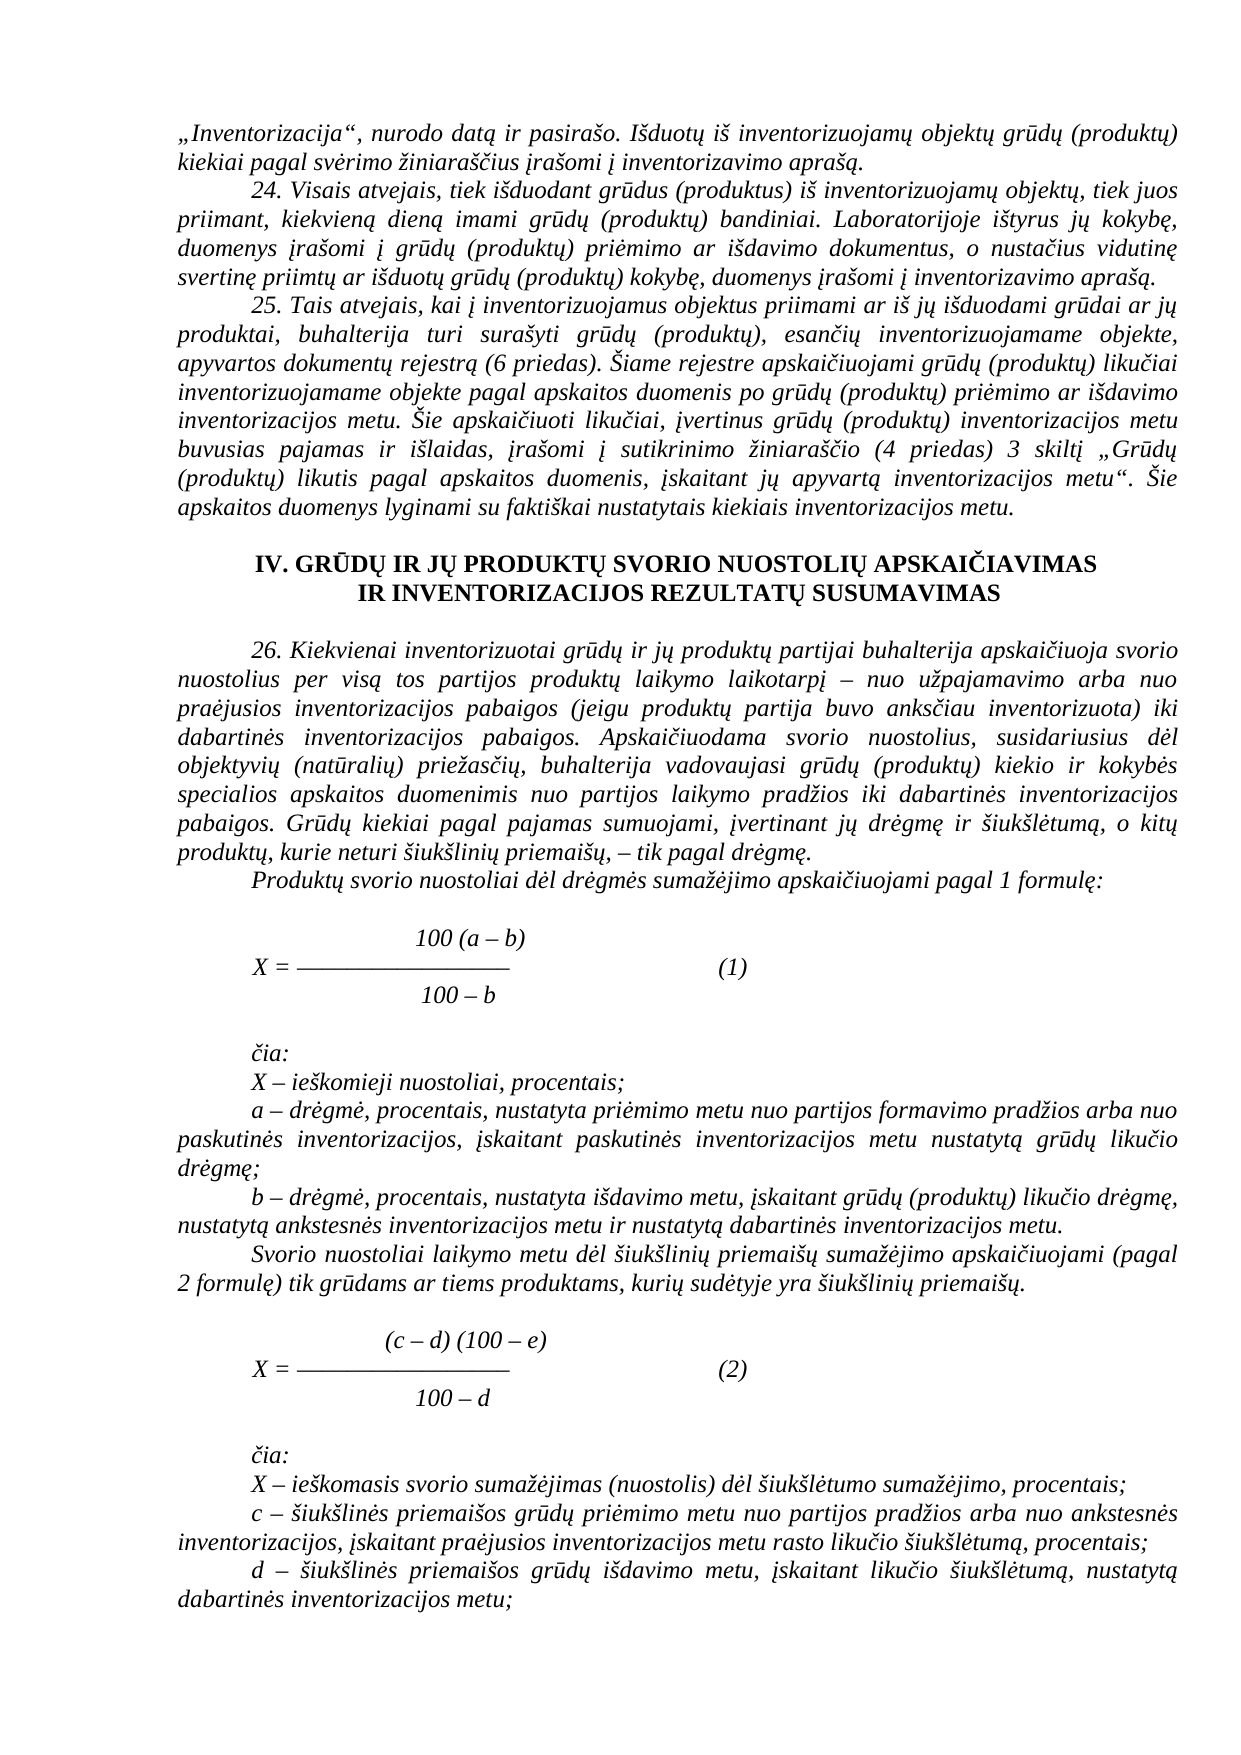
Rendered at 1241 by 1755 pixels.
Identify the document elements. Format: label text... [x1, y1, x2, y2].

text d – šiukšlinės priemaišos grūdų išdavimo metu, įskaitant likučio šiukšlėtumą, nustatytą dabartinės inventorizacijos metu; [177, 1556, 1181, 1613]
text X = ––––––––––––––––– (1) [177, 952, 1181, 981]
text 100 – b [177, 981, 1181, 1009]
text „Inventorizacija“, nurodo datą ir pasirašo. Išduotų iš inventorizuojamų objektų grūdų (produktų) kiekiai pagal svėrimo žiniaraščius įrašomi į inventorizavimo aprašą. [177, 118, 1181, 176]
text 24. Visais atvejais, tiek išduodant grūdus (produktus) iš inventorizuojamų objektų, tiek juos priimant, kiekvieną dieną imami grūdų (produktų) bandiniai. Laboratorijoje ištyrus jų kokybę, duomenys įrašomi į grūdų (produktų) priėmimo ar išdavimo dokumentus, o nustačius vidutinę svertinę priimtų ar išduotų grūdų (produktų) kokybę, duomenys įrašomi į inventorizavimo aprašą. [177, 176, 1181, 291]
text b – drėgmė, procentais, nustatyta išdavimo metu, įskaitant grūdų (produktų) likučio drėgmę, nustatytą ankstesnės inventorizacijos metu ir nustatytą dabartinės inventorizacijos metu. [177, 1182, 1181, 1239]
text IR INVENTORIZACIJOS REZULTATŲ SUSUMAVIMAS [177, 578, 1181, 607]
text Produktų svorio nuostoliai dėl drėgmės sumažėjimo apskaičiuojami pagal 1 formulę: [177, 866, 1181, 894]
text 26. Kiekvienai inventorizuotai grūdų ir jų produktų partijai buhalterija apskaičiuoja svorio nuostolius per visą tos partijos produktų laikymo laikotarpį – nuo užpajamavimo arba nuo praėjusios inventorizacijos pabaigos (jeigu produktų partija buvo anksčiau inventorizuota) iki dabartinės inventorizacijos pabaigos. Apskaičiuodama svorio nuostolius, susidariusius dėl objektyvių (natūralių) priežasčių, buhalterija vadovaujasi grūdų (produktų) kiekio ir kokybės specialios apskaitos duomenimis nuo partijos laikymo pradžios iki dabartinės inventorizacijos pabaigos. Grūdų kiekiai pagal pajamas sumuojami, įvertinant jų drėgmę ir šiukšlėtumą, o kitų produktų, kurie neturi šiukšlinių priemaišų, – tik pagal drėgmę. [177, 636, 1181, 866]
text X – ieškomasis svorio sumažėjimas (nuostolis) dėl šiukšlėtumo sumažėjimo, procentais; [177, 1469, 1181, 1498]
text a – drėgmė, procentais, nustatyta priėmimo metu nuo partijos formavimo pradžios arba nuo paskutinės inventorizacijos, įskaitant paskutinės inventorizacijos metu nustatytą grūdų likučio drėgmę; [177, 1096, 1181, 1182]
text Svorio nuostoliai laikymo metu dėl šiukšlinių priemaišų sumažėjimo apskaičiuojami (pagal 2 formulę) tik grūdams ar tiems produktams, kurių sudėtyje yra šiukšlinių priemaišų. [177, 1239, 1181, 1297]
text čia: [177, 1038, 1181, 1067]
text 25. Tais atvejais, kai į inventorizuojamus objektus priimami ar iš jų išduodami grūdai ar jų produktai, buhalterija turi surašyti grūdų (produktų), esančių inventorizuojamame objekte, apyvartos dokumentų rejestrą (6 priedas). Šiame rejestre apskaičiuojami grūdų (produktų) likučiai inventorizuojamame objekte pagal apskaitos duomenis po grūdų (produktų) priėmimo ar išdavimo inventorizacijos metu. Šie apskaičiuoti likučiai, įvertinus grūdų (produktų) inventorizacijos metu buvusias pajamas ir išlaidas, įrašomi į sutikrinimo žiniaraščio (4 priedas) 3 skiltį „Grūdų (produktų) likutis pagal apskaitos duomenis, įskaitant jų apyvartą inventorizacijos metu“. Šie apskaitos duomenys lyginami su faktiškai nustatytais kiekiais inventorizacijos metu. [177, 291, 1181, 521]
text 100 – d [177, 1383, 1181, 1412]
text X – ieškomieji nuostoliai, procentais; [177, 1067, 1181, 1096]
text 100 (a – b) [177, 923, 1181, 952]
text (c – d) (100 – e) [177, 1326, 1181, 1354]
text X = ––––––––––––––––– (2) [177, 1354, 1181, 1383]
text čia: [177, 1441, 1181, 1469]
text c – šiukšlinės priemaišos grūdų priėmimo metu nuo partijos pradžios arba nuo ankstesnės inventorizacijos, įskaitant praėjusios inventorizacijos metu rasto likučio šiukšlėtumą, procentais; [177, 1498, 1181, 1556]
text IV. GRŪDŲ IR JŲ PRODUKTŲ SVORIO NUOSTOLIŲ APSKAIČIAVIMAS [177, 549, 1181, 578]
